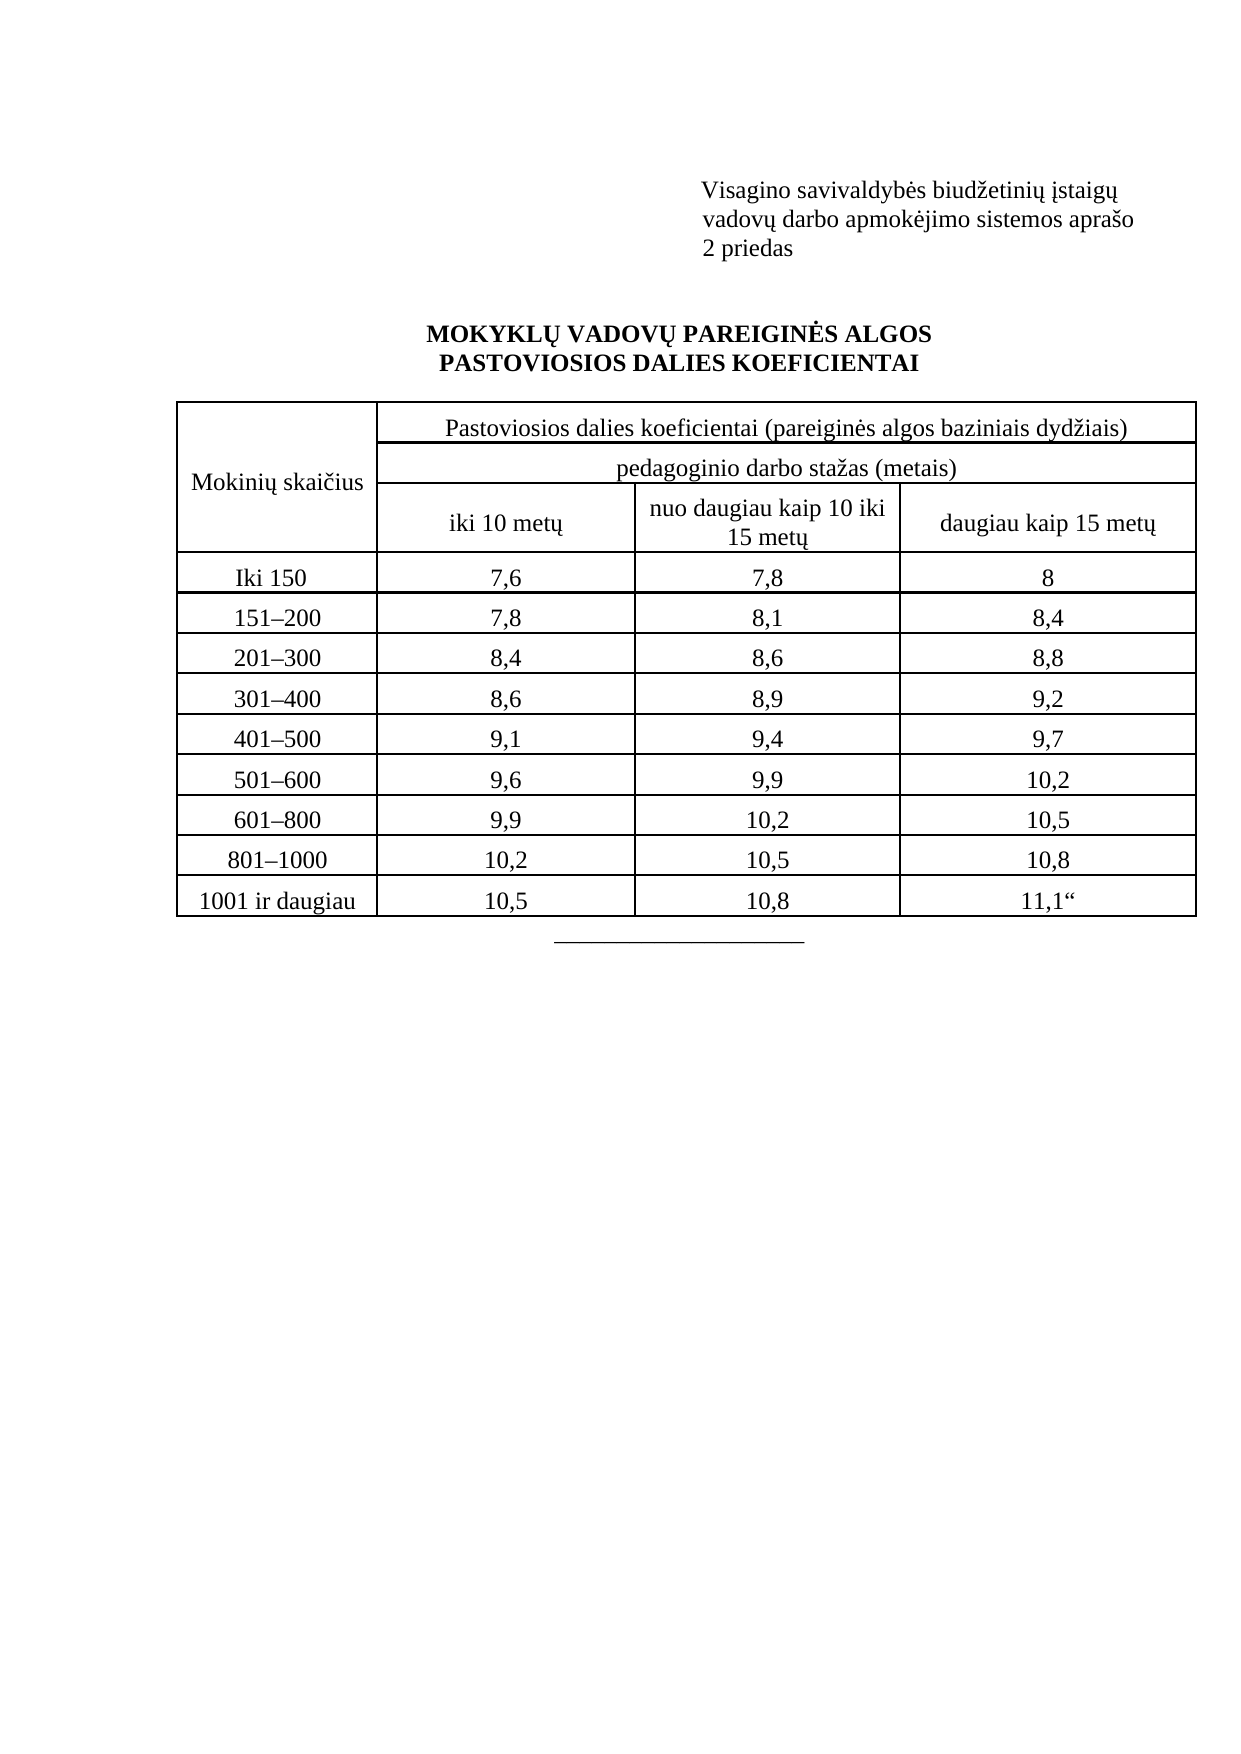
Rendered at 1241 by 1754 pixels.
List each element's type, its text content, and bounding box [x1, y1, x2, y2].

text ____________________ [177, 917, 1181, 946]
table_cell 10,5 [378, 876, 634, 915]
table_cell 8,9 [636, 674, 899, 713]
table_cell 9,9 [636, 755, 899, 793]
table_cell 601–800 [178, 796, 376, 834]
table_header Pastoviosios dalies koeficientai (pareiginės algos baziniais dydžiais) [378, 403, 1195, 441]
table_cell 9,4 [636, 715, 899, 753]
table_cell 8,8 [901, 634, 1195, 672]
table_cell 10,2 [378, 836, 634, 874]
table_cell 10,5 [636, 836, 899, 874]
table_cell 8,1 [636, 594, 899, 632]
table_cell 7,8 [636, 553, 899, 591]
table_cell 10,2 [901, 755, 1195, 793]
table_cell 201–300 [178, 634, 376, 672]
table_cell 9,1 [378, 715, 634, 753]
text vadovų darbo apmokėjimo sistemos aprašo [702, 204, 1181, 233]
table_cell 9,7 [901, 715, 1195, 753]
table_cell 151–200 [178, 594, 376, 632]
table_cell daugiau kaip 15 metų [901, 484, 1195, 551]
text MOKYKLŲ VADOVŲ PAREIGINĖS ALGOS [177, 319, 1181, 348]
table_cell 1001 ir daugiau [178, 876, 376, 915]
table_cell 10,5 [901, 796, 1195, 834]
text Visagino savivaldybės biudžetinių įstaigų [694, 176, 1181, 204]
table_cell 10,8 [636, 876, 899, 915]
table_cell iki 10 metų [378, 484, 634, 551]
table_cell 7,8 [378, 594, 634, 632]
text PASTOVIOSIOS DALIES KOEFICIENTAI [177, 348, 1181, 377]
table_cell 11,1“ [901, 876, 1195, 915]
text 2 priedas [702, 233, 1181, 262]
table_cell nuo daugiau kaip 10 iki 15 metų [636, 484, 899, 551]
table_header Mokinių skaičius [178, 403, 376, 551]
table_cell 7,6 [378, 553, 634, 591]
table_cell 301–400 [178, 674, 376, 713]
table_cell 8,4 [901, 594, 1195, 632]
table_cell 9,2 [901, 674, 1195, 713]
table_cell 8 [901, 553, 1195, 591]
table_cell 10,8 [901, 836, 1195, 874]
table_cell 9,6 [378, 755, 634, 793]
table_cell 8,4 [378, 634, 634, 672]
table_cell 10,2 [636, 796, 899, 834]
table_cell 9,9 [378, 796, 634, 834]
table_cell 8,6 [378, 674, 634, 713]
table_cell 501–600 [178, 755, 376, 793]
table_cell pedagoginio darbo stažas (metais) [378, 444, 1195, 482]
table_cell Iki 150 [178, 553, 376, 591]
table_cell 8,6 [636, 634, 899, 672]
table_cell 401–500 [178, 715, 376, 753]
table_cell 801–1000 [178, 836, 376, 874]
